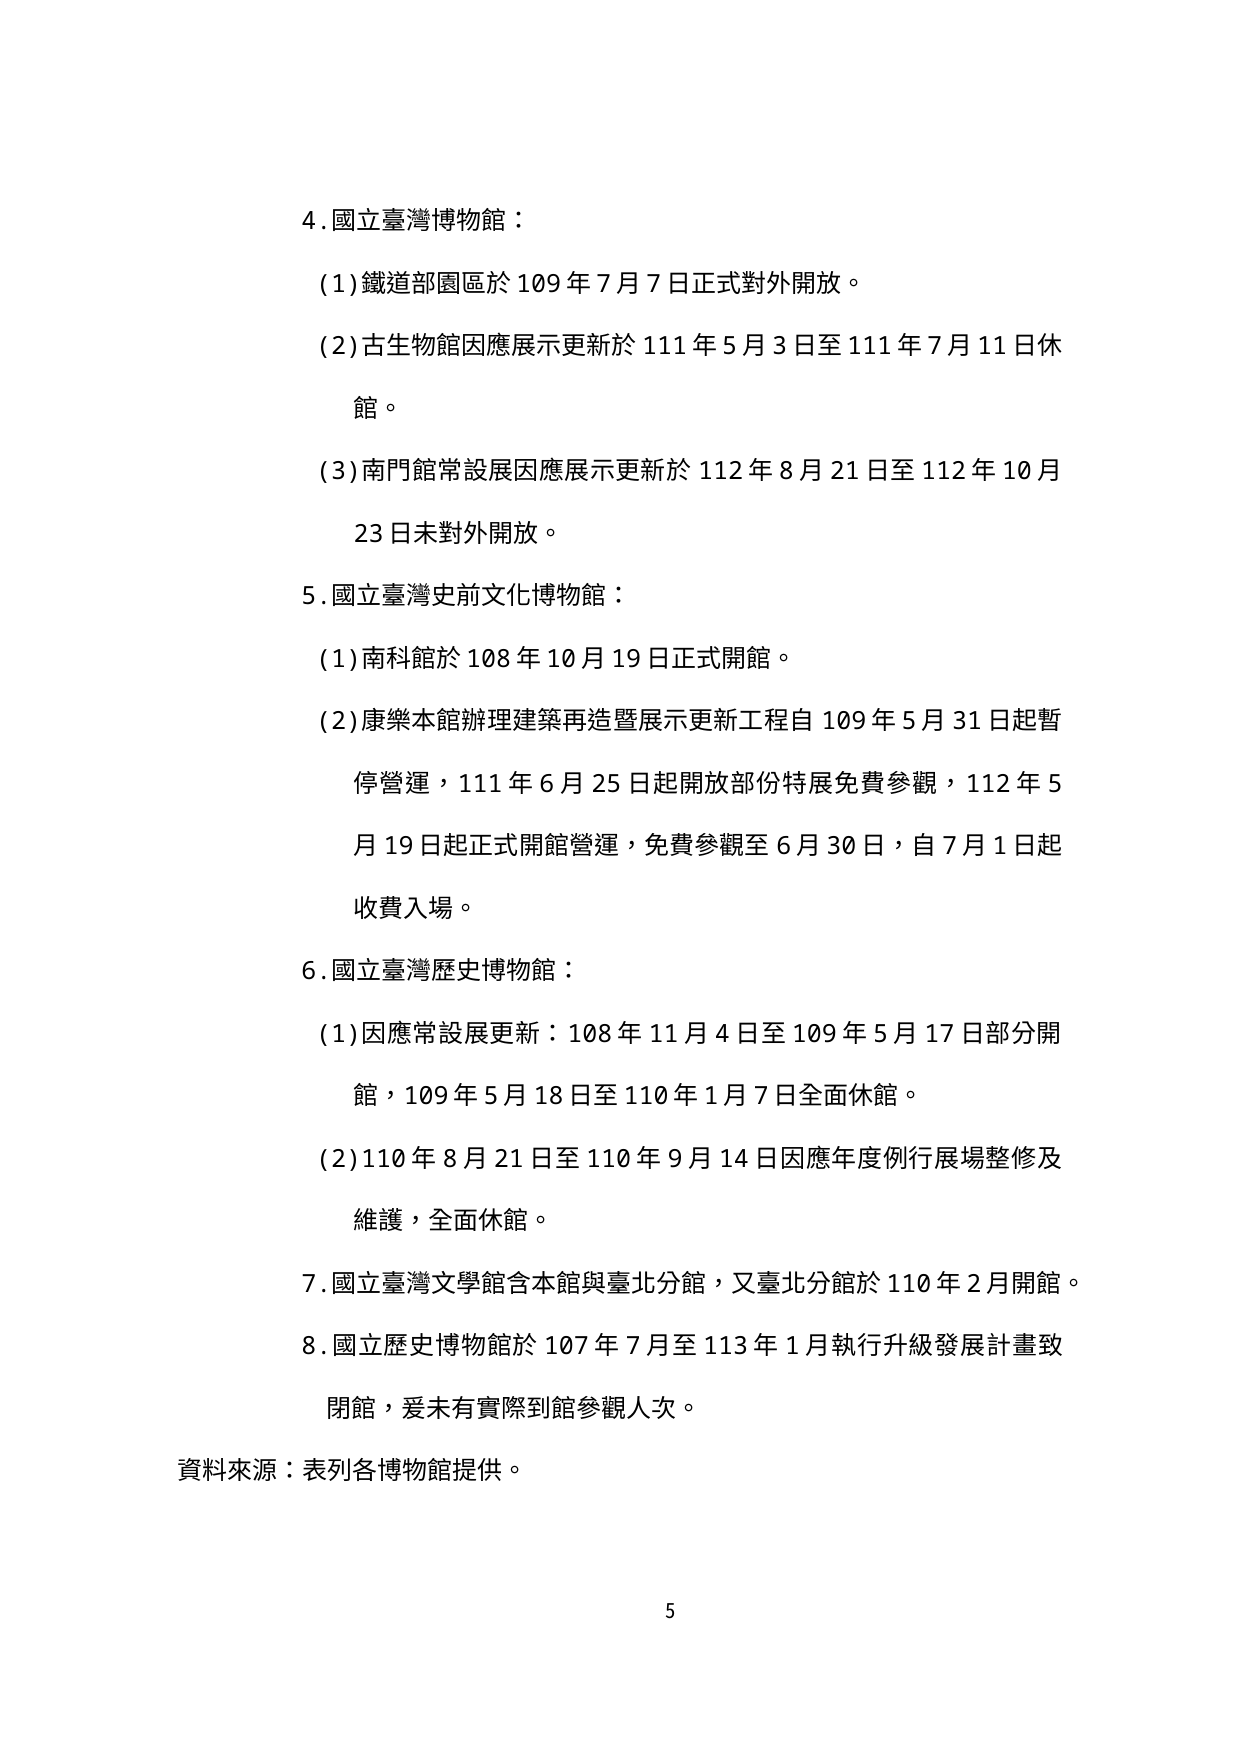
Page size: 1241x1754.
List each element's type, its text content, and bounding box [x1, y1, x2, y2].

text (2)康樂本館辦理建築再造暨展示更新工程自109年5月31日起暫停營運，111年6月25日起開放部份特展免費參觀，112年5月19日起正式開館營運，免費參觀至6月30日，自7月1日起收費入場。 [316, 677, 1063, 927]
text 6.國立臺灣歷史博物館： [301, 927, 1063, 990]
text (2)古生物館因應展示更新於111年5月3日至111年7月11日休館。 [316, 302, 1063, 427]
text (3)南門館常設展因應展示更新於112年8月21日至112年10月23日未對外開放。 [316, 427, 1063, 552]
text 資料來源：表列各博物館提供。 [177, 1427, 1063, 1490]
text 4.國立臺灣博物館： [301, 177, 1063, 240]
text 7.國立臺灣文學館含本館與臺北分館，又臺北分館於110年2月開館。 [301, 1240, 1063, 1302]
text (1)因應常設展更新：108年11月4日至109年5月17日部分開館，109年5月18日至110年1月7日全面休館。 [316, 990, 1063, 1115]
text 8.國立歷史博物館於107年7月至113年1月執行升級發展計畫致閉館，爰未有實際到館參觀人次。 [301, 1302, 1063, 1427]
text (1)南科館於108年10月19日正式開館。 [316, 615, 1063, 677]
text 5.國立臺灣史前文化博物館： [301, 552, 1063, 615]
text (1)鐵道部園區於109年7月7日正式對外開放。 [316, 240, 1063, 302]
text (2)110年8月21日至110年9月14日因應年度例行展場整修及維護，全面休館。 [316, 1115, 1063, 1240]
